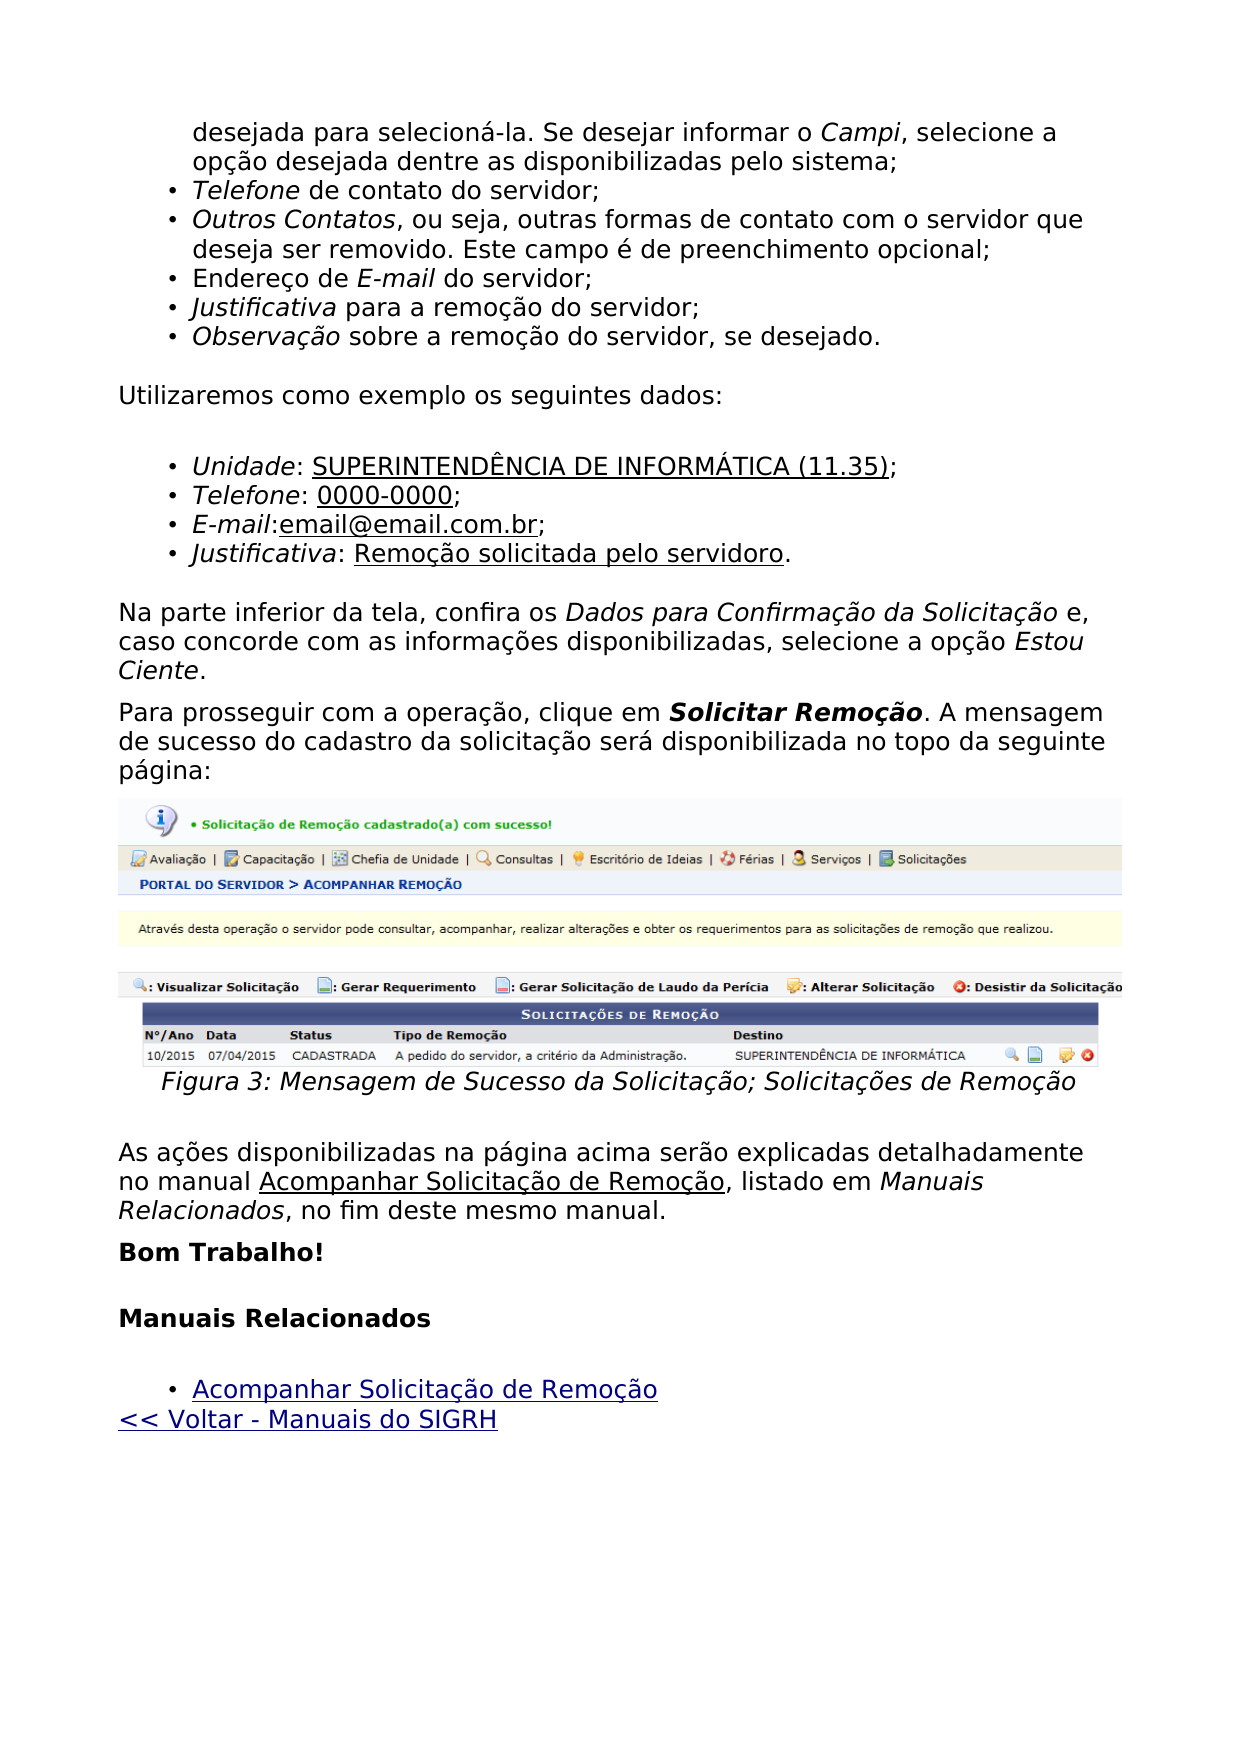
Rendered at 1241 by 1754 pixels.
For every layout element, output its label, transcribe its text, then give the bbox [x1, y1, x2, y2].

text Na parte inferior da tela, confira os Dados para Confirmação da Solicitação e, caso concorde com as informações disponibilizadas, selecione a opção Estou Ciente. [118, 598, 1122, 686]
list Outros Contatos, ou seja, outras formas de contato com o servidor que deseja ser removido. Este campo é de preenchimento opcional; [177, 206, 1122, 264]
list Telefone de contato do servidor; [177, 176, 1122, 206]
list Justificativa para a remoção do servidor; [177, 293, 1122, 322]
text Utilizaremos como exemplo os seguintes dados: [118, 381, 1122, 410]
list E-mail:email@email.com.br; [177, 510, 1122, 539]
list Endereço de E-mail do servidor; [177, 264, 1122, 293]
text Figura 3: Mensagem de Sucesso da Solicitação; Solicitações de Remoção [118, 1067, 1122, 1096]
list Acompanhar Solicitação de Remoção [177, 1376, 1122, 1405]
text As ações disponibilizadas na página acima serão explicadas detalhadamente no manual Acompanhar Solicitação de Remoção, listado em Manuais Relacionados, no fim deste mesmo manual. [118, 1138, 1122, 1225]
list desejada para selecioná-la. Se desejar informar o Campi, selecione a opção desejada dentre as disponibilizadas pelo sistema; [177, 118, 1122, 176]
picture [118, 798, 1123, 1067]
list Unidade: SUPERINTENDÊNCIA DE INFORMÁTICA (11.35); [177, 452, 1122, 481]
text Bom Trabalho! [118, 1238, 1122, 1267]
list Observação sobre a remoção do servidor, se desejado. [177, 322, 1122, 351]
subtitle Manuais Relacionados [118, 1304, 1122, 1334]
text Para prosseguir com a operação, clique em Solicitar Remoção. A mensagem de sucesso do cadastro da solicitação será disponibilizada no topo da seguinte página: [118, 698, 1122, 786]
list Telefone: 0000-0000; [177, 481, 1122, 510]
text << Voltar - Manuais do SIGRH [118, 1405, 1122, 1434]
list Justificativa: Remoção solicitada pelo servidoro. [177, 539, 1122, 569]
